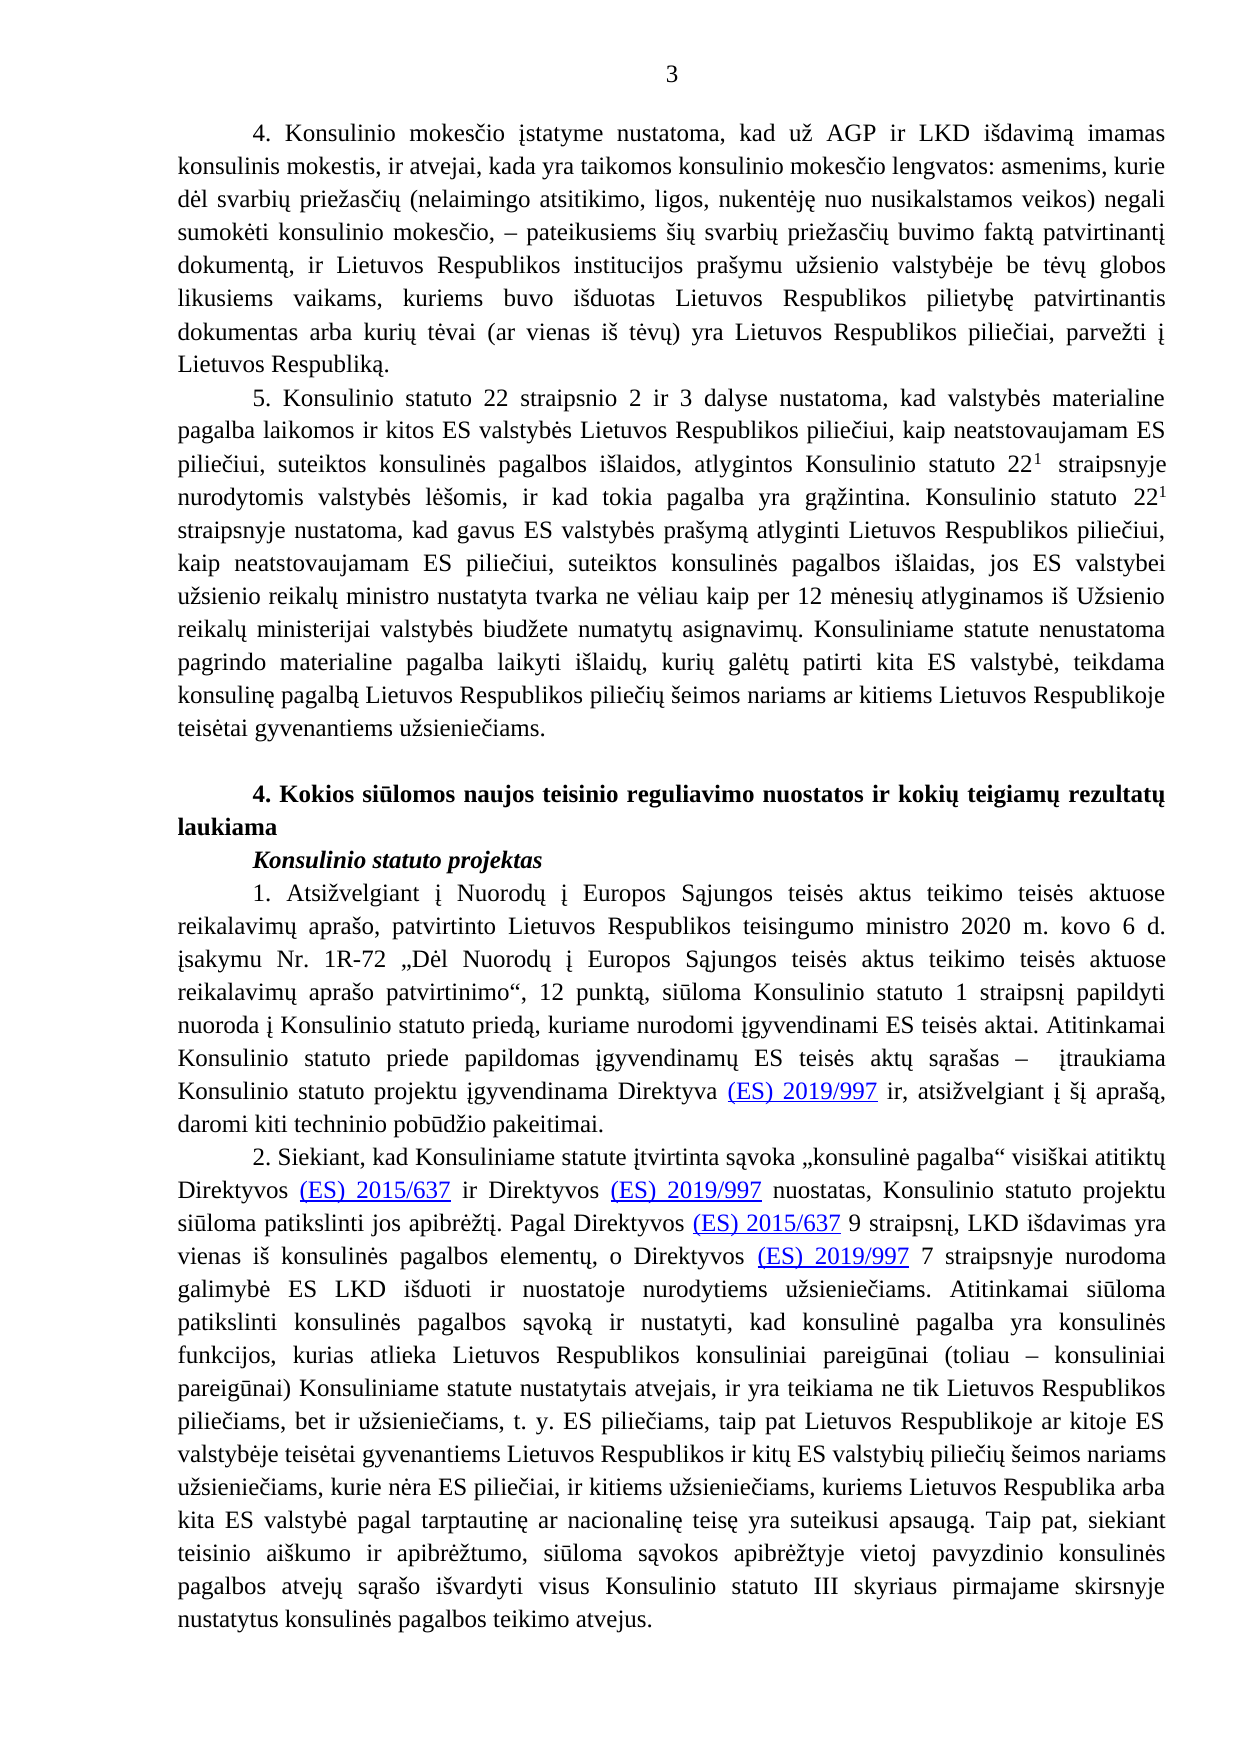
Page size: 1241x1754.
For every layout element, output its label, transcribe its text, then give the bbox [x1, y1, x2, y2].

text 4. Kokios siūlomos naujos teisinio reguliavimo nuostatos ir kokių teigiamų rezultatų laukiama [177, 779, 1167, 841]
text 5. Konsulinio statuto 22 straipsnio 2 ir 3 dalyse nustatoma, kad valstybės materialine pagalba laikomos ir kitos ES valstybės Lietuvos Respublikos piliečiui, kaip neatstovaujamam ES piliečiui, suteiktos konsulinės pagalbos išlaidos, atlygintos Konsulinio statuto 221 straipsnyje nurodytomis valstybės lėšomis, ir kad tokia pagalba yra grąžintina. Konsulinio statuto 221 straipsnyje nustatoma, kad gavus ES valstybės prašymą atlyginti Lietuvos Respublikos piliečiui, kaip neatstovaujamam ES piliečiui, suteiktos konsulinės pagalbos išlaidas, jos ES valstybei užsienio reikalų ministro nustatyta tvarka ne vėliau kaip per 12 mėnesių atlyginamos iš Užsienio reikalų ministerijai valstybės biudžete numatytų asignavimų. Konsuliniame statute nenustatoma pagrindo materialine pagalba laikyti išlaidų, kurių galėtų patirti kita ES valstybė, teikdama konsulinę pagalbą Lietuvos Respublikos piliečių šeimos nariams ar kitiems Lietuvos Respublikoje teisėtai gyvenantiems užsieniečiams. [177, 383, 1167, 742]
text 1. Atsižvelgiant į Nuorodų į Europos Sąjungos teisės aktus teikimo teisės aktuose reikalavimų aprašo, patvirtinto Lietuvos Respublikos teisingumo ministro 2020 m. kovo 6 d. įsakymu Nr. 1R-72 „Dėl Nuorodų į Europos Sąjungos teisės aktus teikimo teisės aktuose reikalavimų aprašo patvirtinimo“, 12 punktą, siūloma Konsulinio statuto 1 straipsnį papildyti nuoroda į Konsulinio statuto priedą, kuriame nurodomi įgyvendinami ES teisės aktai. Atitinkamai Konsulinio statuto priede papildomas įgyvendinamų ES teisės aktų sąrašas – įtraukiama Konsulinio statuto projektu įgyvendinama Direktyva (ES) 2019/997 ir, atsižvelgiant į šį aprašą, daromi kiti techninio pobūdžio pakeitimai. [177, 878, 1167, 1138]
text 4. Konsulinio mokesčio įstatyme nustatoma, kad už AGP ir LKD išdavimą imamas konsulinis mokestis, ir atvejai, kada yra taikomos konsulinio mokesčio lengvatos: asmenims, kurie dėl svarbių priežasčių (nelaimingo atsitikimo, ligos, nukentėję nuo nusikalstamos veikos) negali sumokėti konsulinio mokesčio, – pateikusiems šių svarbių priežasčių buvimo faktą patvirtinantį dokumentą, ir Lietuvos Respublikos institucijos prašymu užsienio valstybėje be tėvų globos likusiems vaikams, kuriems buvo išduotas Lietuvos Respublikos pilietybę patvirtinantis dokumentas arba kurių tėvai (ar vienas iš tėvų) yra Lietuvos Respublikos piliečiai, parvežti į Lietuvos Respubliką. [177, 118, 1167, 378]
text Konsulinio statuto projektas [177, 845, 1167, 874]
text 2. Siekiant, kad Konsuliniame statute įtvirtinta sąvoka „konsulinė pagalba“ visiškai atitiktų Direktyvos (ES) 2015/637 ir Direktyvos (ES) 2019/997 nuostatas, Konsulinio statuto projektu siūloma patikslinti jos apibrėžtį. Pagal Direktyvos (ES) 2015/637 9 straipsnį, LKD išdavimas yra vienas iš konsulinės pagalbos elementų, o Direktyvos (ES) 2019/997 7 straipsnyje nurodoma galimybė ES LKD išduoti ir nuostatoje nurodytiems užsieniečiams. Atitinkamai siūloma patikslinti konsulinės pagalbos sąvoką ir nustatyti, kad konsulinė pagalba yra konsulinės funkcijos, kurias atlieka Lietuvos Respublikos konsuliniai pareigūnai (toliau – konsuliniai pareigūnai) Konsuliniame statute nustatytais atvejais, ir yra teikiama ne tik Lietuvos Respublikos piliečiams, bet ir užsieniečiams, t. y. ES piliečiams, taip pat Lietuvos Respublikoje ar kitoje ES valstybėje teisėtai gyvenantiems Lietuvos Respublikos ir kitų ES valstybių piliečių šeimos nariams užsieniečiams, kurie nėra ES piliečiai, ir kitiems užsieniečiams, kuriems Lietuvos Respublika arba kita ES valstybė pagal tarptautinę ar nacionalinę teisę yra suteikusi apsaugą. Taip pat, siekiant teisinio aiškumo ir apibrėžtumo, siūloma sąvokos apibrėžtyje vietoj pavyzdinio konsulinės pagalbos atvejų sąrašo išvardyti visus Konsulinio statuto III skyriaus pirmajame skirsnyje nustatytus konsulinės pagalbos teikimo atvejus. [177, 1142, 1167, 1633]
